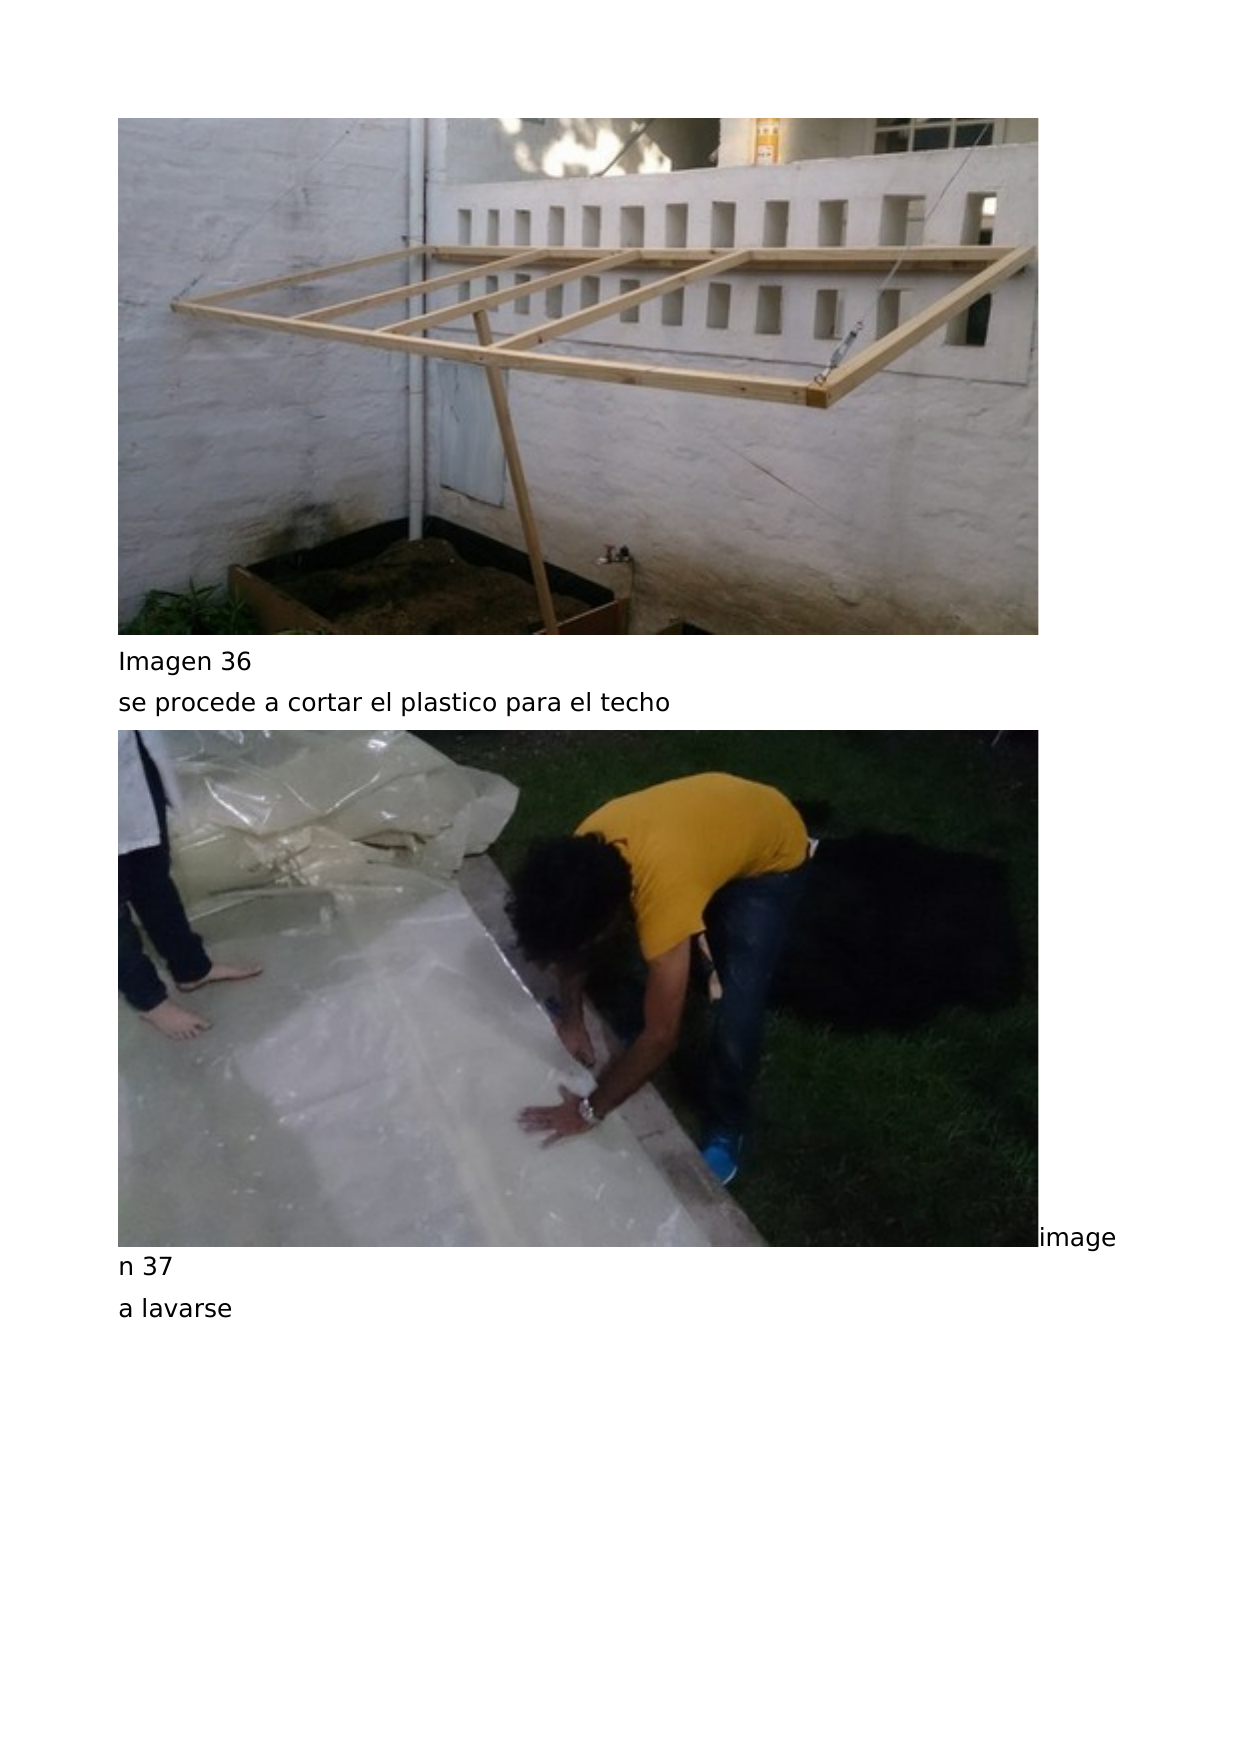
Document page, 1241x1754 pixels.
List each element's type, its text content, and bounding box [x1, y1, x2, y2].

text se procede a cortar el plastico para el techo [118, 688, 1122, 718]
picture [118, 730, 1039, 1247]
text a lavarse [118, 1294, 1122, 1323]
picture [118, 118, 1039, 635]
text Imagen 36 [118, 647, 1122, 676]
text imagen 37 [118, 730, 1122, 1282]
